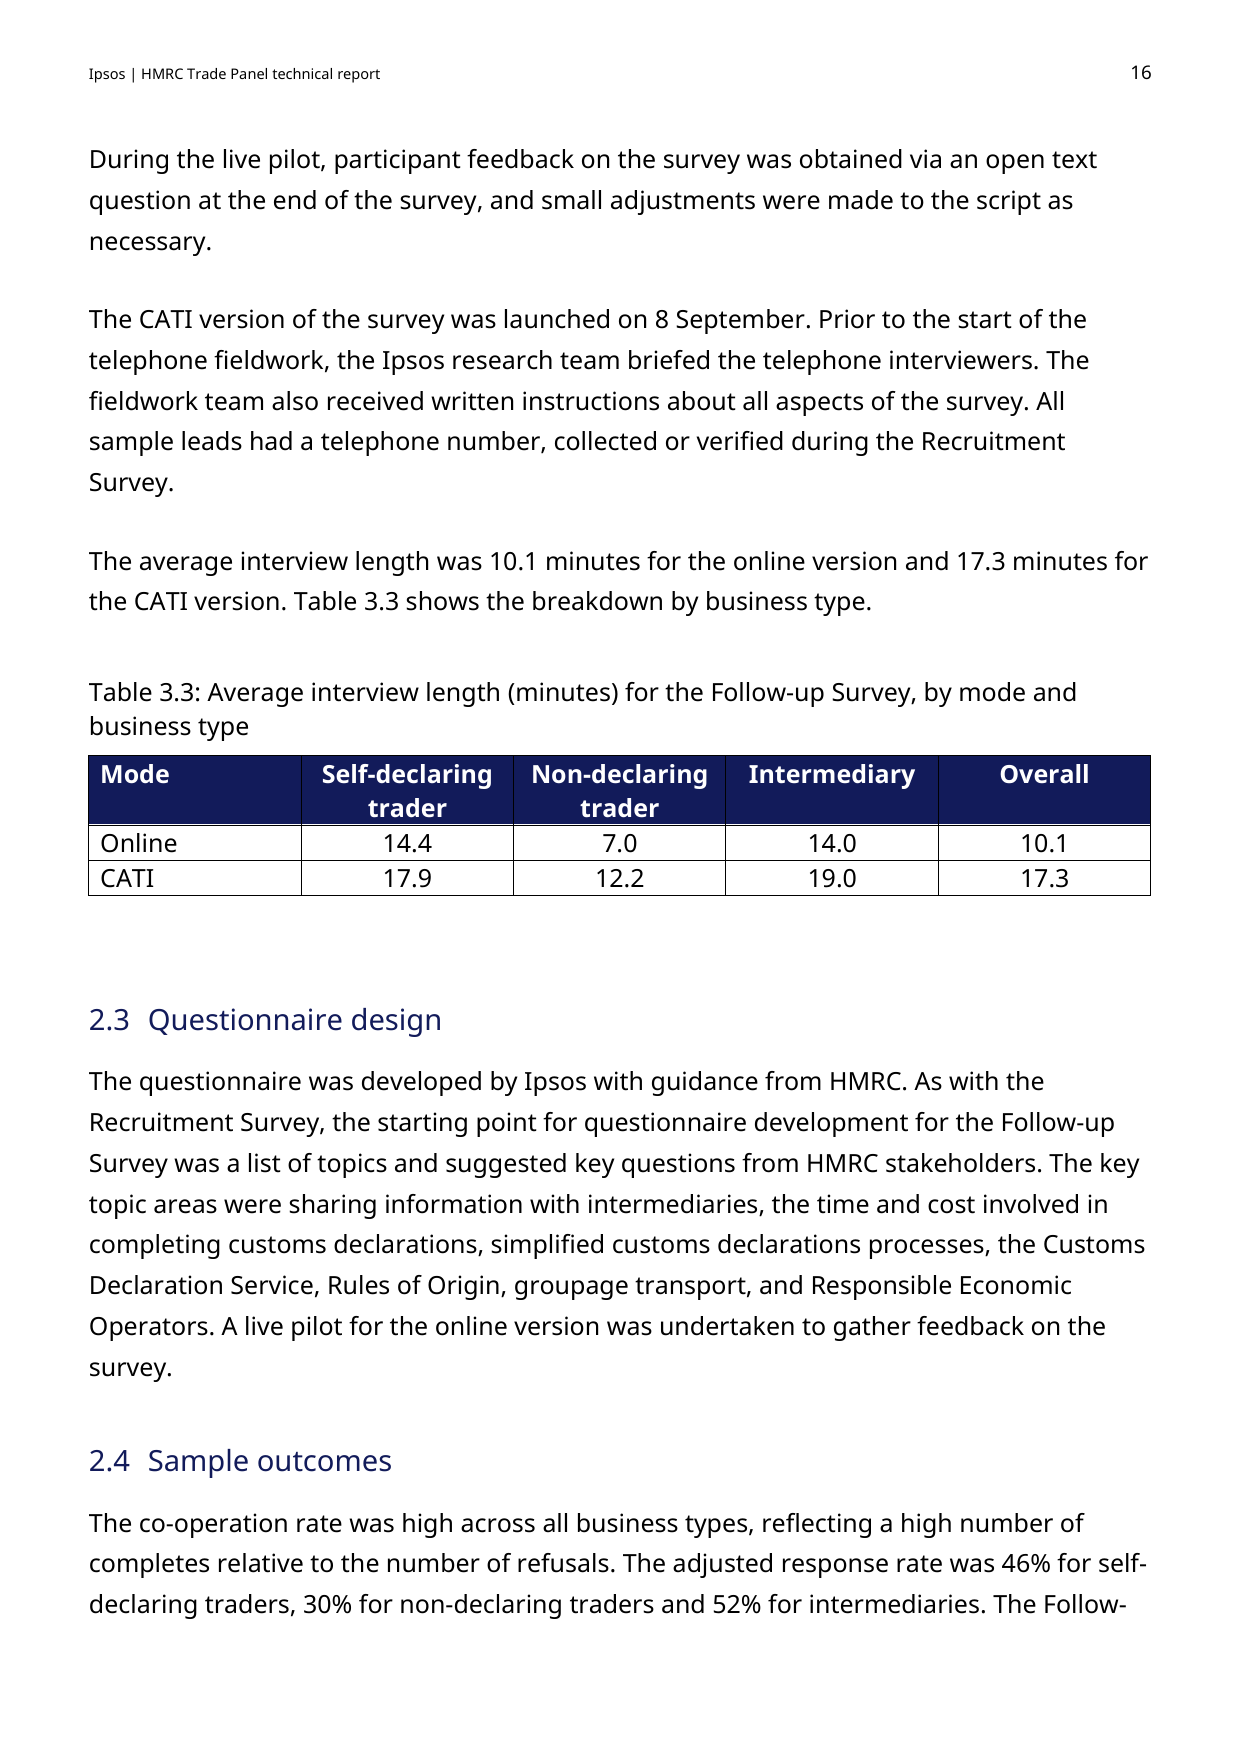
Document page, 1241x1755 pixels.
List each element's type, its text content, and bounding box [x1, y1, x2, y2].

list The co-operation rate was high across all business types, reflecting a high number of completes relative to the number of refusals. The adjusted response rate was 46% for self-declaring traders, 30% for non-declaring traders and 52% for intermediaries. The Follow- [89, 1505, 1152, 1621]
table_cell 12.2 [514, 861, 725, 895]
table_header Intermediary [726, 756, 938, 824]
table_header Mode [89, 756, 301, 824]
text Table 3.3: Average interview length (minutes) for the Follow-up Survey, by mode and business type [89, 675, 1152, 743]
table_header Self-declaring trader [302, 756, 513, 824]
text The average interview length was 10.1 minutes for the online version and 17.3 minutes for the CATI version. Table 3.3 shows the breakdown by business type. [89, 543, 1152, 618]
table_cell 14.0 [726, 826, 938, 860]
text The CATI version of the survey was launched on 8 September. Prior to the start of the telephone fieldwork, the Ipsos research team briefed the telephone interviewers. The fieldwork team also received written instructions about all aspects of the survey. All sample leads had a telephone number, collected or verified during the Recruitment Survey. [89, 301, 1152, 499]
table_cell Online [89, 826, 301, 860]
subtitle Questionnaire design [89, 999, 1152, 1039]
list The questionnaire was developed by Ipsos with guidance from HMRC. As with the Recruitment Survey, the starting point for questionnaire development for the Follow-up Survey was a list of topics and suggested key questions from HMRC stakeholders. The key topic areas were sharing information with intermediaries, the time and cost involved in completing customs declarations, simplified customs declarations processes, the Customs Declaration Service, Rules of Origin, groupage transport, and Responsible Economic Operators. A live pilot for the online version was undertaken to gather feedback on the survey. [89, 1064, 1152, 1384]
table_cell 17.9 [302, 861, 513, 895]
table_cell 14.4 [302, 826, 513, 860]
table_cell CATI [89, 861, 301, 895]
table_cell 7.0 [514, 826, 725, 860]
subtitle Sample outcomes [89, 1441, 1152, 1480]
table_header Non-declaring trader [514, 756, 725, 824]
table_cell 17.3 [939, 861, 1150, 895]
table_cell 19.0 [726, 861, 938, 895]
text During the live pilot, participant feedback on the survey was obtained via an open text question at the end of the survey, and small adjustments were made to the script as necessary. [89, 141, 1152, 257]
table_cell 10.1 [939, 826, 1150, 860]
table_header Overall [939, 756, 1150, 824]
